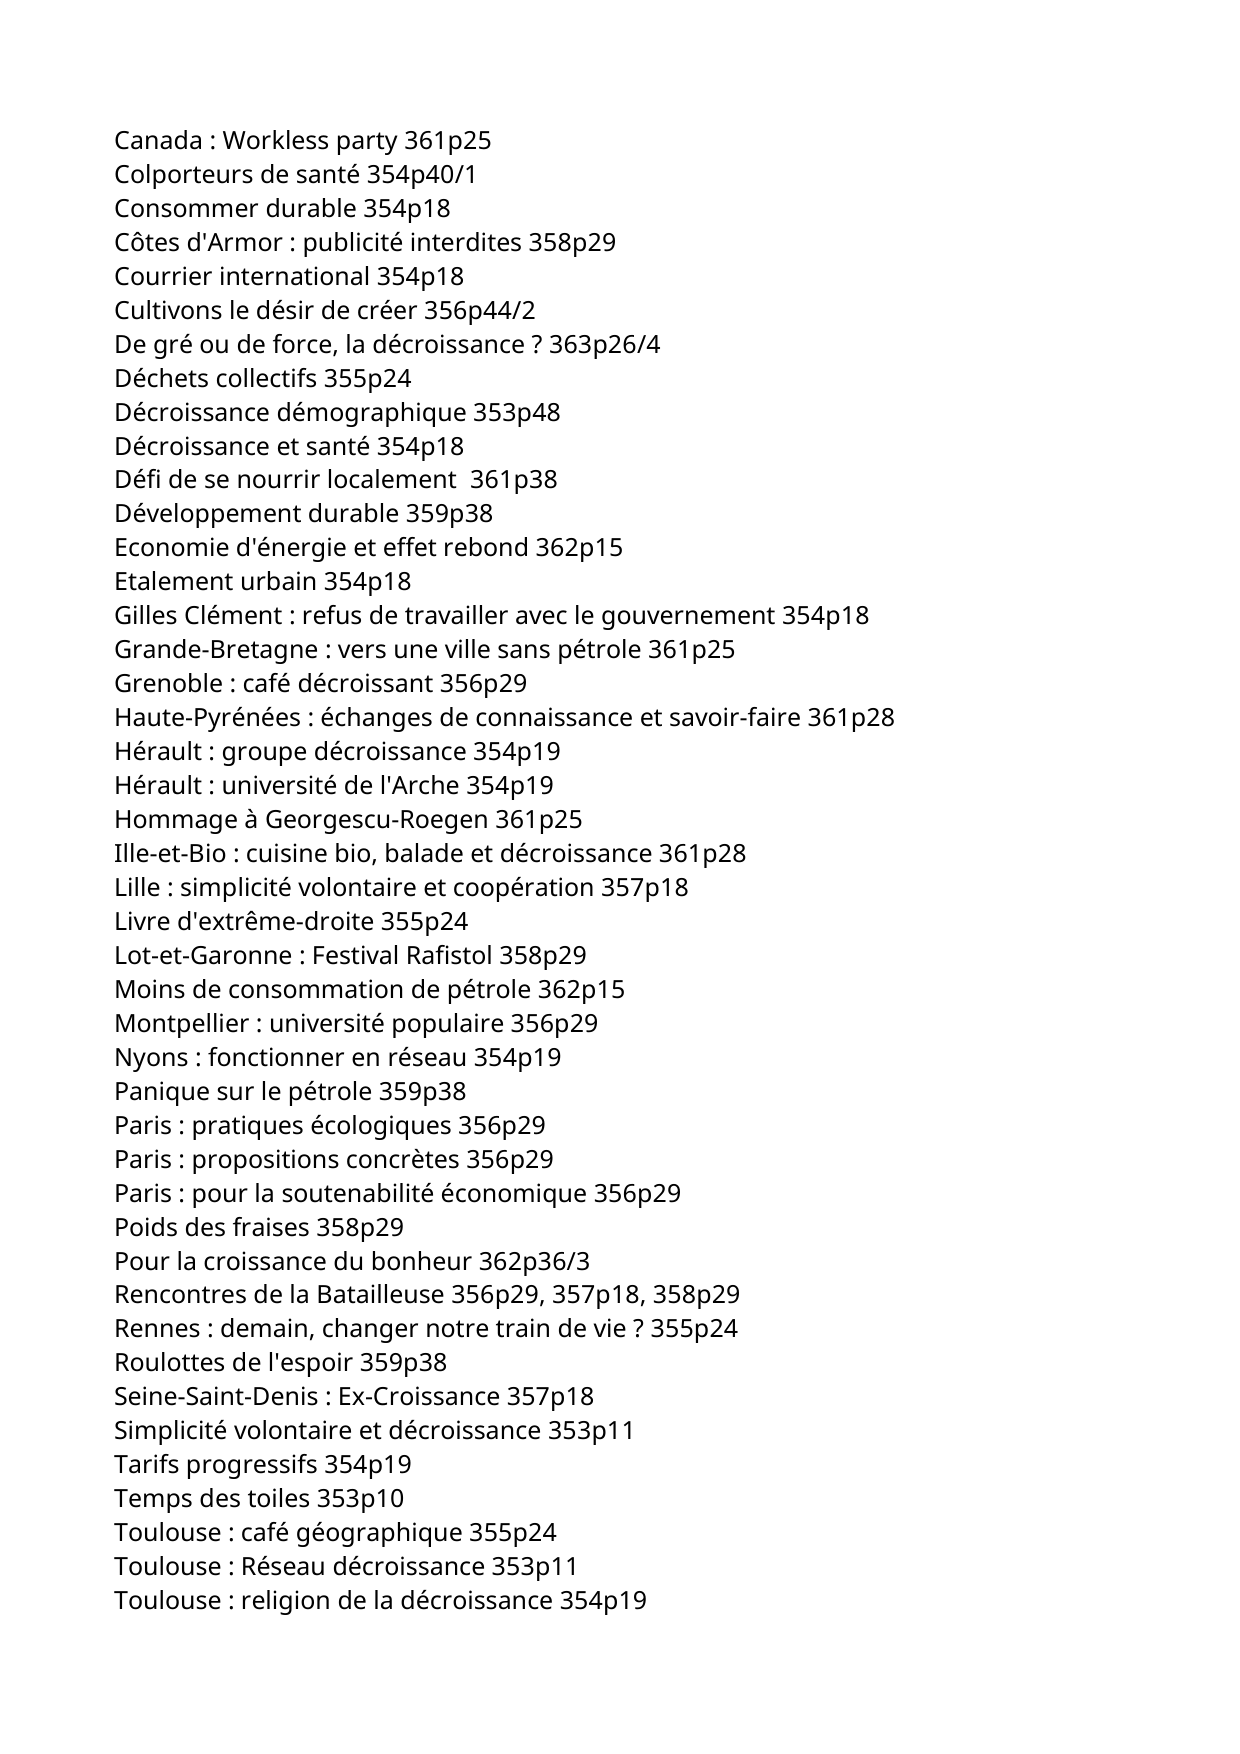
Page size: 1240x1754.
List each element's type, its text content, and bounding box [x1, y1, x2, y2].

text Lot-et-Garonne : Festival Rafistol 358p29 [114, 938, 1126, 972]
text Ille-et-Bio : cuisine bio, balade et décroissance 361p28 [114, 836, 1126, 870]
text Rennes : demain, changer notre train de vie ? 355p24 [114, 1311, 1126, 1345]
text Canada : Workless party 361p25 [114, 123, 1126, 157]
text Tarifs progressifs 354p19 [114, 1447, 1126, 1481]
text Grenoble : café décroissant 356p29 [114, 666, 1126, 700]
text Défi de se nourrir localement 361p38 [114, 462, 1126, 496]
text Hérault : université de l'Arche 354p19 [114, 768, 1126, 802]
text Etalement urbain 354p18 [114, 564, 1126, 598]
text Paris : pratiques écologiques 356p29 [114, 1108, 1126, 1142]
text Cultivons le désir de créer 356p44/2 [114, 293, 1126, 327]
text Livre d'extrême-droite 355p24 [114, 904, 1126, 938]
text Côtes d'Armor : publicité interdites 358p29 [114, 225, 1126, 259]
text Toulouse : Réseau décroissance 353p11 [114, 1549, 1126, 1583]
text Déchets collectifs 355p24 [114, 361, 1126, 394]
text Seine-Saint-Denis : Ex-Croissance 357p18 [114, 1379, 1126, 1413]
text Colporteurs de santé 354p40/1 [114, 157, 1126, 191]
text Poids des fraises 358p29 [114, 1209, 1126, 1243]
text De gré ou de force, la décroissance ? 363p26/4 [114, 327, 1126, 361]
text Montpellier : université populaire 356p29 [114, 1006, 1126, 1040]
text Hérault : groupe décroissance 354p19 [114, 734, 1126, 768]
text Toulouse : religion de la décroissance 354p19 [114, 1583, 1126, 1617]
text Panique sur le pétrole 359p38 [114, 1074, 1126, 1108]
text Lille : simplicité volontaire et coopération 357p18 [114, 870, 1126, 904]
text Grande-Bretagne : vers une ville sans pétrole 361p25 [114, 632, 1126, 666]
text Décroissance et santé 354p18 [114, 428, 1126, 462]
text Rencontres de la Batailleuse 356p29, 357p18, 358p29 [114, 1277, 1126, 1311]
text Nyons : fonctionner en réseau 354p19 [114, 1040, 1126, 1074]
text Economie d'énergie et effet rebond 362p15 [114, 530, 1126, 564]
text Hommage à Georgescu-Roegen 361p25 [114, 802, 1126, 836]
text Gilles Clément : refus de travailler avec le gouvernement 354p18 [114, 598, 1126, 632]
text Roulottes de l'espoir 359p38 [114, 1345, 1126, 1379]
text Temps des toiles 353p10 [114, 1481, 1126, 1515]
text Pour la croissance du bonheur 362p36/3 [114, 1243, 1126, 1277]
text Toulouse : café géographique 355p24 [114, 1515, 1126, 1549]
text Courrier international 354p18 [114, 259, 1126, 293]
text Paris : propositions concrètes 356p29 [114, 1142, 1126, 1176]
text Paris : pour la soutenabilité économique 356p29 [114, 1176, 1126, 1209]
text Simplicité volontaire et décroissance 353p11 [114, 1413, 1126, 1447]
text Haute-Pyrénées : échanges de connaissance et savoir-faire 361p28 [114, 700, 1126, 734]
text Consommer durable 354p18 [114, 191, 1126, 225]
text Décroissance démographique 353p48 [114, 394, 1126, 428]
text Moins de consommation de pétrole 362p15 [114, 972, 1126, 1006]
text Développement durable 359p38 [114, 496, 1126, 530]
